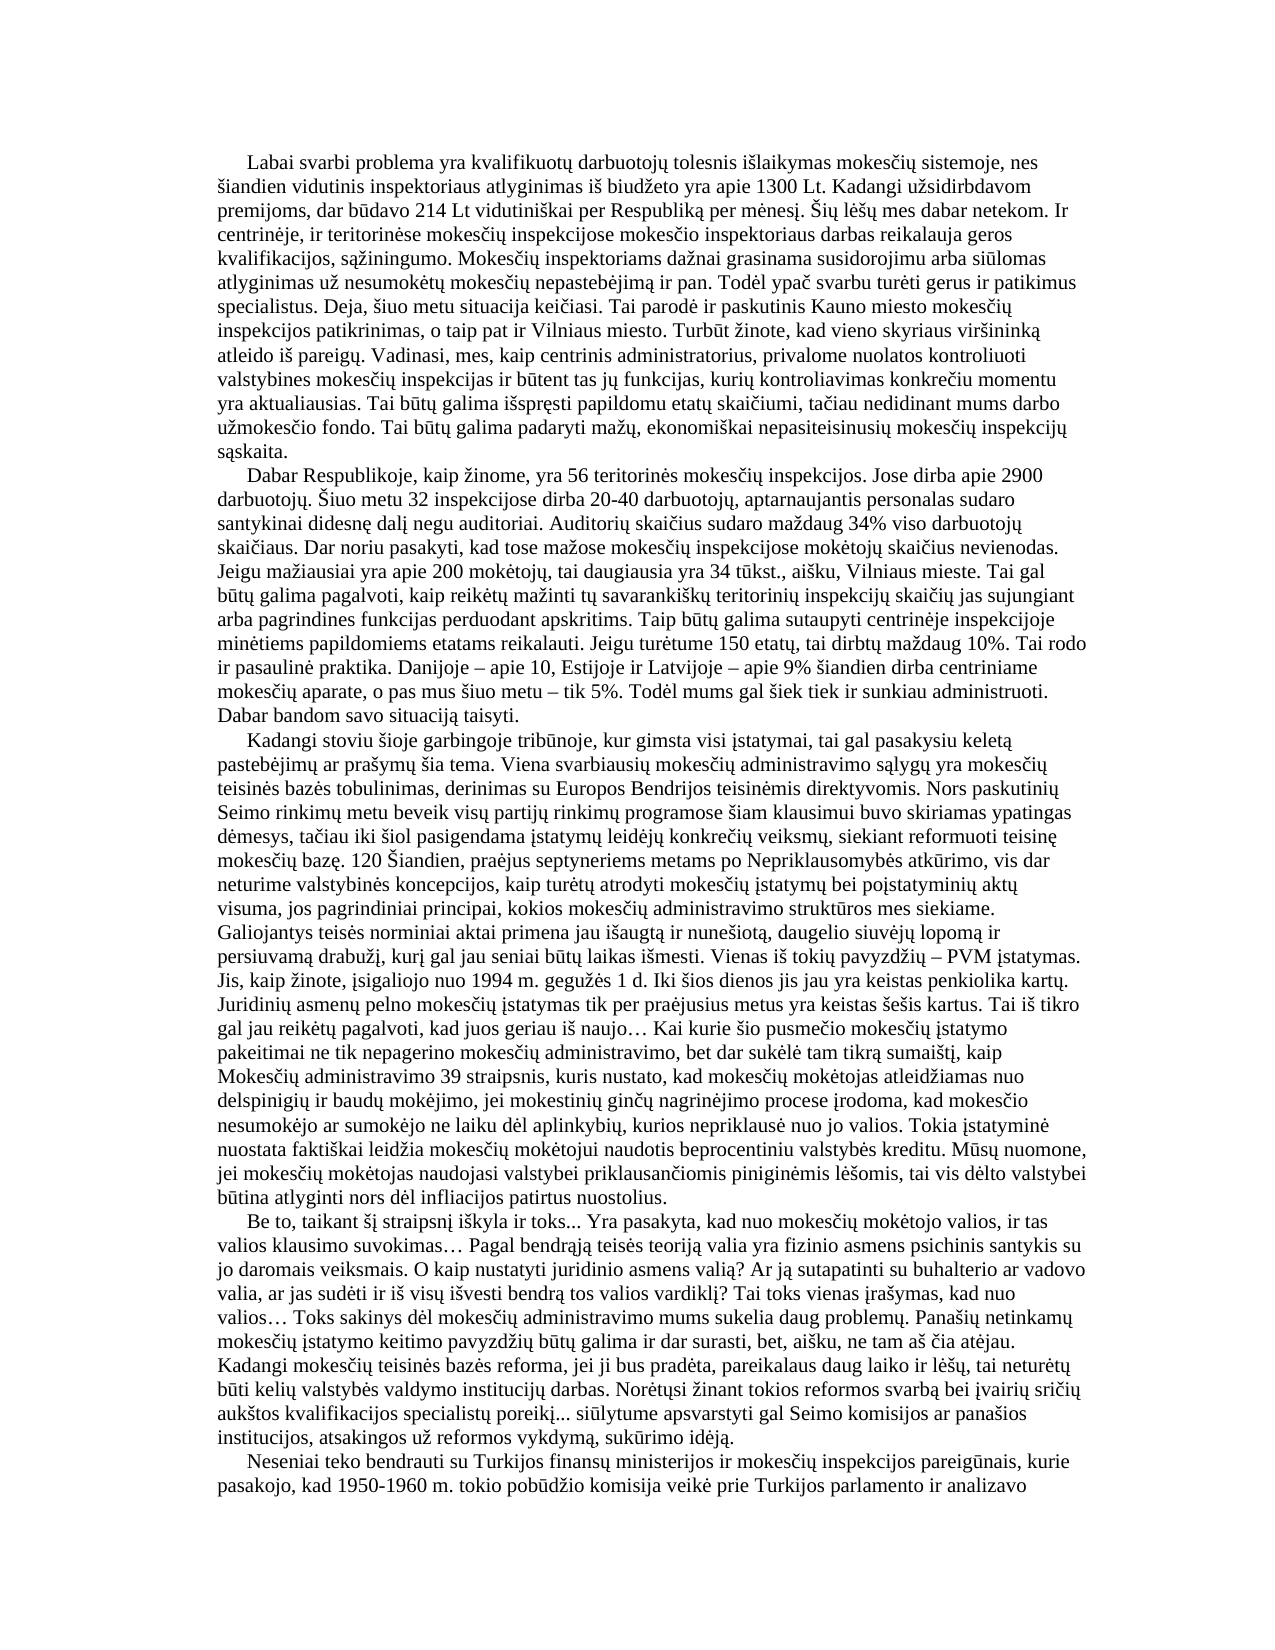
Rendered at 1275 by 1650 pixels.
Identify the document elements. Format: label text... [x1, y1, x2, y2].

text Labai svarbi problema yra kvalifikuotų darbuotojų tolesnis išlaikymas mokesčių sistemoje, nes šiandien vidutinis inspektoriaus atlyginimas iš biudžeto yra apie 1300 Lt. Kadangi užsidirbdavom premijoms, dar būdavo 214 Lt vidutiniškai per Respubliką per mėnesį. Šių lėšų mes dabar netekom. Ir centrinėje, ir teritorinėse mokesčių inspekcijose mokesčio inspektoriaus darbas reikalauja geros kvalifikacijos, sąžiningumo. Mokesčių inspektoriams dažnai grasinama susidorojimu arba siūlomas atlyginimas už nesumokėtų mokesčių nepastebėjimą ir pan. Todėl ypač svarbu turėti gerus ir patikimus specialistus. Deja, šiuo metu situacija keičiasi. Tai parodė ir paskutinis Kauno miesto mokesčių inspekcijos patikrinimas, o taip pat ir Vilniaus miesto. Turbūt žinote, kad vieno skyriaus viršininką atleido iš pareigų. Vadinasi, mes, kaip centrinis administratorius, privalome nuolatos kontroliuoti valstybines mokesčių inspekcijas ir būtent tas jų funkcijas, kurių kontroliavimas konkrečiu momentu yra aktualiausias. Tai būtų galima išspręsti papildomu etatų skaičiumi, tačiau nedidinant mums darbo užmokesčio fondo. Tai būtų galima padaryti mažų, ekonomiškai nepasiteisinusių mokesčių inspekcijų sąskaita. [217, 150, 1087, 463]
text Dabar Respublikoje, kaip žinome, yra 56 teritorinės mokesčių inspekcijos. Jose dirba apie 2900 darbuotojų. Šiuo metu 32 inspekcijose dirba 20-40 darbuotojų, aptarnaujantis personalas sudaro santykinai didesnę dalį negu auditoriai. Auditorių skaičius sudaro maždaug 34% viso darbuotojų skaičiaus. Dar noriu pasakyti, kad tose mažose mokesčių inspekcijose mokėtojų skaičius nevienodas. Jeigu mažiausiai yra apie 200 mokėtojų, tai daugiausia yra 34 tūkst., aišku, Vilniaus mieste. Tai gal būtų galima pagalvoti, kaip reikėtų mažinti tų savarankiškų teritorinių inspekcijų skaičių jas sujungiant arba pagrindines funkcijas perduodant apskritims. Taip būtų galima sutaupyti centrinėje inspekcijoje minėtiems papildomiems etatams reikalauti. Jeigu turėtume 150 etatų, tai dirbtų maždaug 10%. Tai rodo ir pasaulinė praktika. Danijoje – apie 10, Estijoje ir Latvijoje – apie 9% šiandien dirba centriniame mokesčių aparate, o pas mus šiuo metu – tik 5%. Todėl mums gal šiek tiek ir sunkiau administruoti. Dabar bandom savo situaciją taisyti. [217, 463, 1087, 727]
text Kadangi stoviu šioje garbingoje tribūnoje, kur gimsta visi įstatymai, tai gal pasakysiu keletą pastebėjimų ar prašymų šia tema. Viena svarbiausių mokesčių administravimo sąlygų yra mokesčių teisinės bazės tobulinimas, derinimas su Europos Bendrijos teisinėmis direktyvomis. Nors paskutinių Seimo rinkimų metu beveik visų partijų rinkimų programose šiam klausimui buvo skiriamas ypatingas dėmesys, tačiau iki šiol pasigendama įstatymų leidėjų konkrečių veiksmų, siekiant reformuoti teisinę mokesčių bazę. 120 Šiandien, praėjus septyneriems metams po Nepriklausomybės atkūrimo, vis dar neturime valstybinės koncepcijos, kaip turėtų atrodyti mokesčių įstatymų bei poįstatyminių aktų visuma, jos pagrindiniai principai, kokios mokesčių administravimo struktūros mes siekiame. Galiojantys teisės norminiai aktai primena jau išaugtą ir nunešiotą, daugelio siuvėjų lopomą ir persiuvamą drabužį, kurį gal jau seniai būtų laikas išmesti. Vienas iš tokių pavyzdžių – PVM įstatymas. Jis, kaip žinote, įsigaliojo nuo 1994 m. gegužės 1 d. Iki šios dienos jis jau yra keistas penkiolika kartų. Juridinių asmenų pelno mokesčių įstatymas tik per praėjusius metus yra keistas šešis kartus. Tai iš tikro gal jau reikėtų pagalvoti, kad juos geriau iš naujo… Kai kurie šio pusmečio mokesčių įstatymo pakeitimai ne tik nepagerino mokesčių administravimo, bet dar sukėlė tam tikrą sumaištį, kaip Mokesčių administravimo 39 straipsnis, kuris nustato, kad mokesčių mokėtojas atleidžiamas nuo delspinigių ir baudų mokėjimo, jei mokestinių ginčų nagrinėjimo procese įrodoma, kad mokesčio nesumokėjo ar sumokėjo ne laiku dėl aplinkybių, kurios nepriklausė nuo jo valios. Tokia įstatyminė nuostata faktiškai leidžia mokesčių mokėtojui naudotis beprocentiniu valstybės kreditu. Mūsų nuomone, jei mokesčių mokėtojas naudojasi valstybei priklausančiomis piniginėmis lėšomis, tai vis dėlto valstybei būtina atlyginti nors dėl infliacijos patirtus nuostolius. [217, 727, 1087, 1209]
text Neseniai teko bendrauti su Turkijos finansų ministerijos ir mokesčių inspekcijos pareigūnais, kurie pasakojo, kad 1950-1960 m. tokio pobūdžio komisija veikė prie Turkijos parlamento ir analizavo [217, 1449, 1087, 1497]
text Be to, taikant šį straipsnį iškyla ir toks... Yra pasakyta, kad nuo mokesčių mokėtojo valios, ir tas valios klausimo suvokimas… Pagal bendrąją teisės teoriją valia yra fizinio asmens psichinis santykis su jo daromais veiksmais. O kaip nustatyti juridinio asmens valią? Ar ją sutapatinti su buhalterio ar vadovo valia, ar jas sudėti ir iš visų išvesti bendrą tos valios vardiklį? Tai toks vienas įrašymas, kad nuo valios… Toks sakinys dėl mokesčių administravimo mums sukelia daug problemų. Panašių netinkamų mokesčių įstatymo keitimo pavyzdžių būtų galima ir dar surasti, bet, aišku, ne tam aš čia atėjau. Kadangi mokesčių teisinės bazės reforma, jei ji bus pradėta, pareikalaus daug laiko ir lėšų, tai neturėtų būti kelių valstybės valdymo institucijų darbas. Norėtųsi žinant tokios reformos svarbą bei įvairių sričių aukštos kvalifikacijos specialistų poreikį... siūlytume apsvarstyti gal Seimo komisijos ar panašios institucijos, atsakingos už reformos vykdymą, sukūrimo idėją. [217, 1209, 1087, 1449]
